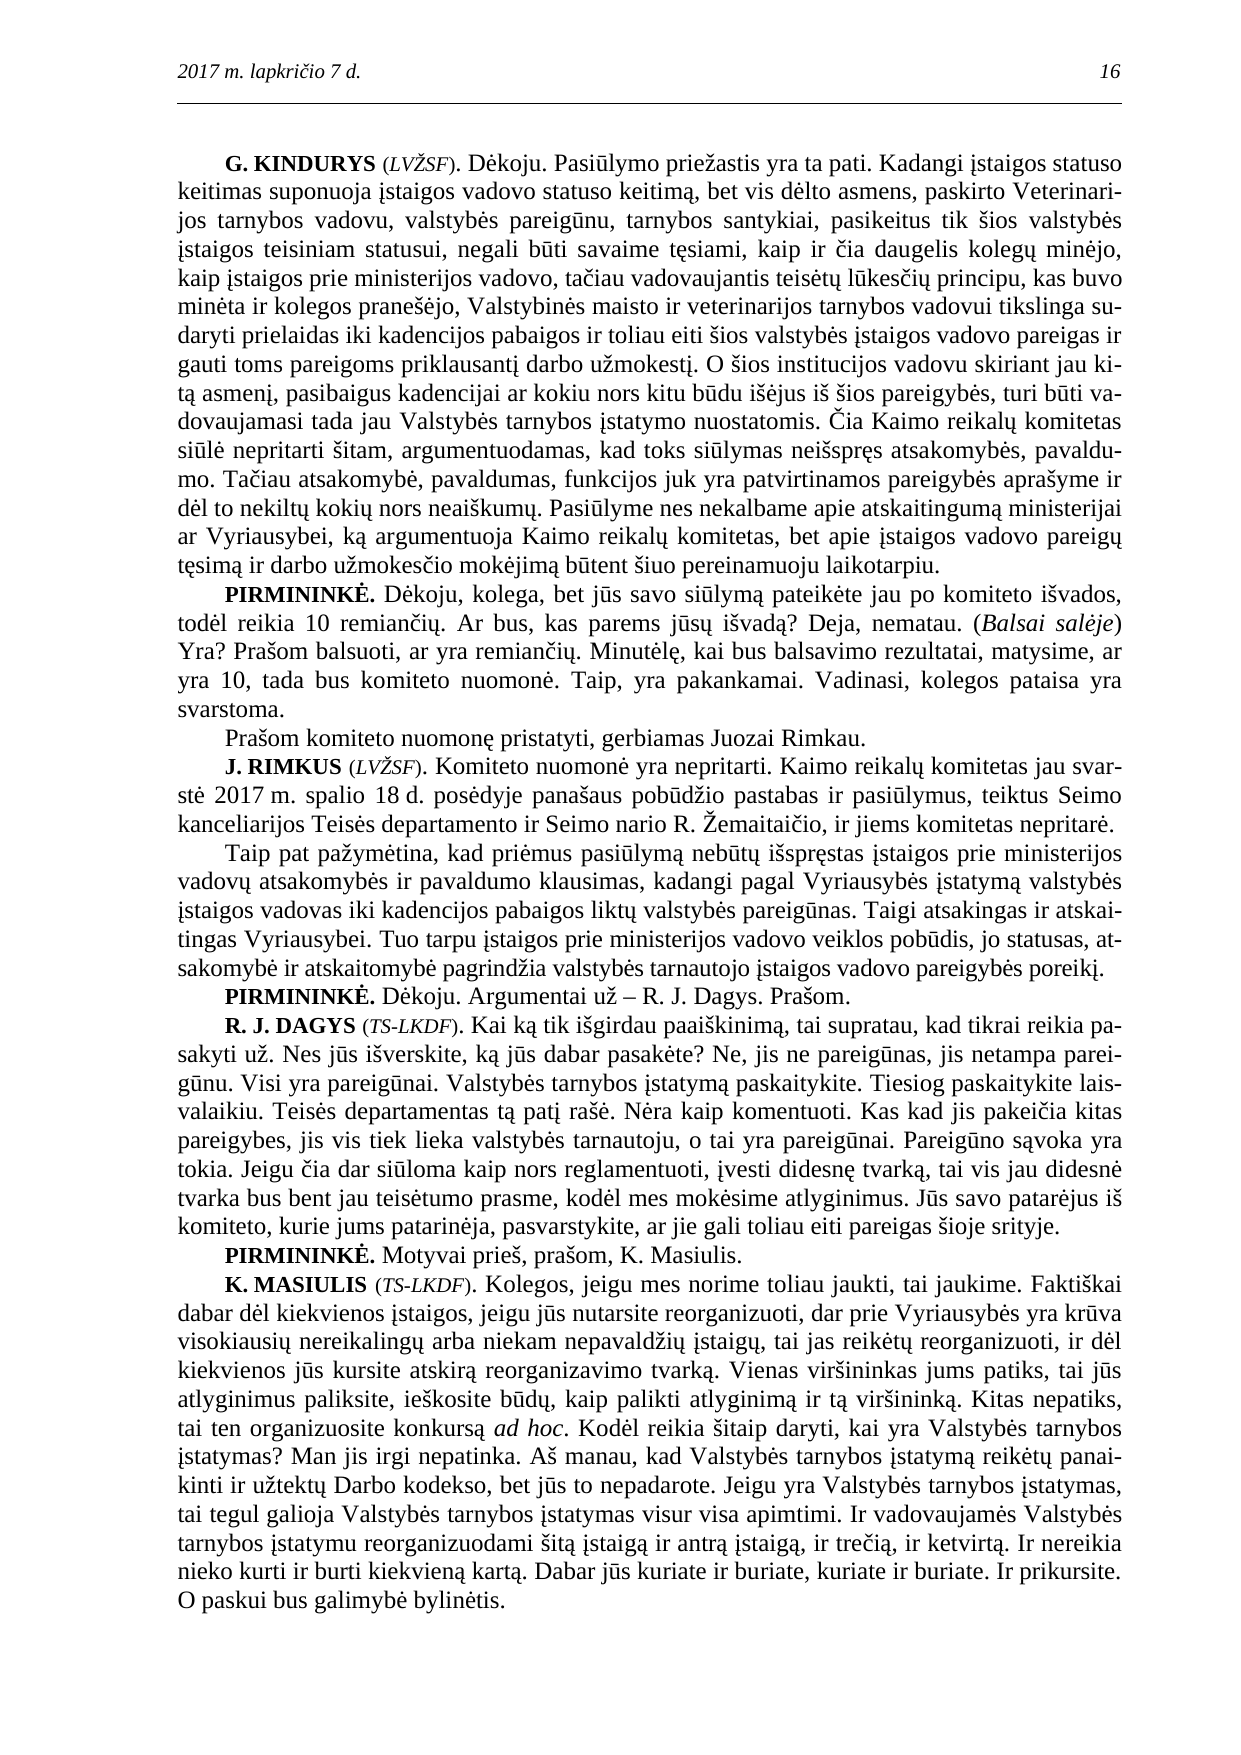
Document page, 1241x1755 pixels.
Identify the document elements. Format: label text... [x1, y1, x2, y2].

text PIRMININKĖ. Dė­ko­ju, ko­le­ga, bet jūs sa­vo siū­ly­mą pa­tei­kė­te jau po ko­mi­te­to iš­va­dos, to­dėl rei­kia 10 re­mian­čių. Ar bus, kas pa­rems jū­sų iš­va­dą? De­ja, ne­ma­tau. (Bal­sai sa­lė­je) Yra? Pra­šom bal­suo­ti, ar yra re­mian­čių. Mi­nu­tė­lę, kai bus bal­sa­vi­mo re­zul­ta­tai, ma­ty­si­me, ar yra 10, ta­da bus ko­mi­te­to nuo­mo­nė. Taip, yra pa­kan­ka­mai. Va­di­na­si, ko­le­gos pa­tai­sa yra svars­to­ma. [177, 579, 1122, 723]
text J. RIMKUS (LVŽSF). Ko­mi­te­to nuo­mo­nė yra ne­pri­tar­ti. Kai­mo rei­ka­lų ko­mi­te­tas jau svar­s­tė 2017 m. spa­lio 18 d. po­sė­dy­je pa­na­šaus po­bū­džio pa­sta­bas ir pa­siū­ly­mus, teik­tus Sei­mo kan­ce­lia­ri­jos Tei­sės de­par­ta­men­to ir Sei­mo na­rio R. Že­mai­tai­čio, ir jiems ko­mi­te­tas ne­pri­ta­rė. [177, 751, 1122, 838]
text PIRMININKĖ. Dė­ko­ju. Ar­gu­men­tai už – R. J. Da­gys. Pra­šom. [177, 981, 1122, 1010]
text G. KINDURYS (LVŽSF). Dė­ko­ju. Pa­siū­ly­mo prie­žas­tis yra ta pa­ti. Ka­dan­gi įstai­gos sta­tu­so kei­ti­mas su­po­nuo­ja įstai­gos va­do­vo sta­tu­so kei­ti­mą, bet vis dėl­to as­mens, pa­skir­to Ve­te­ri­na­ri­jos tar­ny­bos va­do­vu, vals­ty­bės pa­rei­gū­nu, tar­ny­bos san­ty­kiai, pa­si­kei­tus tik šios vals­ty­bės įstai­gos tei­si­niam sta­tu­sui, ne­ga­li bū­ti sa­vai­me tę­sia­mi, kaip ir čia dau­ge­lis ko­le­gų mi­nė­jo, kaip įstai­gos prie mi­nis­te­ri­jos va­do­vo, ta­čiau va­do­vau­jan­tis tei­sė­tų lū­kes­čių prin­ci­pu, kas bu­vo mi­nė­ta ir ko­le­gos pra­ne­šė­jo, Vals­ty­bi­nės mais­to ir ve­te­ri­na­ri­jos tar­ny­bos va­do­vui tiks­lin­ga su­da­ry­ti prie­lai­das iki ka­den­ci­jos pa­bai­gos ir to­liau ei­ti šios vals­ty­bės įstai­gos va­do­vo pa­rei­gas ir gau­ti toms pa­rei­goms pri­klau­san­tį dar­bo už­mo­kes­tį. O šios ins­ti­tu­ci­jos va­do­vu ski­riant jau ki­tą as­me­nį, pa­si­bai­gus ka­den­ci­jai ar ko­kiu nors ki­tu bū­du iš­ėjus iš šios pa­rei­gy­bės, tu­ri bū­ti va­do­vau­ja­ma­si ta­da jau Vals­ty­bės tar­ny­bos įsta­ty­mo nuo­sta­to­mis. Čia Kai­mo rei­ka­lų ko­mi­te­tas siū­lė ne­pri­tar­ti ši­tam, ar­gu­men­tuo­da­mas, kad toks siū­ly­mas ne­iš­spręs at­sa­ko­my­bės, pa­val­du­mo. Ta­čiau at­sa­ko­my­bė, pa­val­du­mas, funk­ci­jos juk yra pa­tvir­ti­na­mos pa­rei­gy­bės ap­ra­šy­me ir dėl to ne­kil­tų ko­kių nors ne­aiš­ku­mų. Pa­siū­ly­me nes ne­kal­ba­me apie at­skai­tin­gu­mą mi­nis­te­ri­jai ar Vy­riau­sy­bei, ką ar­gu­men­tuo­ja Kai­mo rei­ka­lų ko­mi­te­tas, bet apie įstai­gos va­do­vo pa­rei­gų tę­si­mą ir dar­bo už­mo­kes­čio mo­kė­ji­mą bū­tent šiuo per­ei­na­muo­ju lai­ko­tar­piu. [177, 148, 1122, 579]
text Taip pat pa­žy­mė­ti­na, kad pri­ėmus pa­siū­ly­mą ne­bū­tų iš­spręs­tas įstai­gos prie mi­nis­te­ri­jos va­do­vų at­sa­ko­my­bės ir pa­val­du­mo klau­si­mas, ka­dan­gi pa­gal Vy­riau­sy­bės įsta­ty­mą vals­ty­bės įstai­gos va­do­vas iki ka­den­ci­jos pa­bai­gos lik­tų vals­ty­bės pa­rei­gū­nas. Tai­gi at­sa­kin­gas ir at­skai­tin­gas Vy­riau­sy­bei. Tuo tar­pu įstai­gos prie mi­nis­te­ri­jos va­do­vo veik­los po­bū­dis, jo sta­tu­sas, at­sa­ko­my­bė ir at­skai­to­my­bė pa­grin­džia vals­ty­bės tar­nau­to­jo įstai­gos va­do­vo pa­rei­gy­bės po­rei­kį. [177, 838, 1122, 981]
text Pra­šom ko­mi­te­to nuo­mo­nę pri­sta­ty­ti, ger­bia­mas Juo­zai Rim­kau. [177, 723, 1122, 751]
text R. J. DAGYS (TS-LKDF). Kai ką tik iš­gir­dau pa­aiš­ki­ni­mą, tai su­pra­tau, kad tik­rai rei­kia pa­sa­ky­ti už. Nes jūs iš­vers­ki­te, ką jūs da­bar pa­sa­kė­te? Ne, jis ne pa­rei­gū­nas, jis ne­tam­pa pa­rei­gū­nu. Vi­si yra pa­rei­gū­nai. Vals­ty­bės tar­ny­bos įsta­ty­mą pa­skai­ty­ki­te. Tie­siog pa­skai­ty­ki­te lais­va­lai­kiu. Tei­sės de­par­ta­men­tas tą pa­tį ra­šė. Nė­ra kaip ko­men­tuo­ti. Kas kad jis pa­kei­čia ki­tas pa­rei­gy­bes, jis vis tiek lie­ka vals­ty­bės tar­nau­to­ju, o tai yra pa­rei­gū­nai. Pa­rei­gū­no są­vo­ka yra to­kia. Jei­gu čia dar siū­lo­ma kaip nors reg­la­men­tuo­ti, įves­ti di­des­nę tvar­ką, tai vis jau di­des­nė tvar­ka bus bent jau tei­sė­tu­mo pras­me, ko­dėl mes mo­kė­si­me at­ly­gi­ni­mus. Jūs sa­vo pa­ta­rė­jus iš ko­mi­te­to, ku­rie jums pa­ta­ri­nė­ja, pa­svars­ty­ki­te, ar jie ga­li to­liau ei­ti pa­rei­gas šio­je sri­ty­je. [177, 1010, 1122, 1240]
text K. MASIULIS (TS-LKDF). Ko­le­gos, jei­gu mes no­ri­me to­liau jauk­ti, tai jau­ki­me. Fak­tiš­kai da­bar dėl kiek­vie­nos įstai­gos, jei­gu jūs nu­tar­si­te re­or­ga­ni­zuo­ti, dar prie Vy­riau­sy­bės yra krū­va vi­so­kiau­sių ne­rei­ka­lin­gų ar­ba nie­kam ne­pa­val­džių įstai­gų, tai jas rei­kė­tų re­or­ga­ni­zuo­ti, ir dėl kiek­vie­nos jūs kur­si­te at­ski­rą re­or­ga­ni­za­vi­mo tvar­ką. Vie­nas vir­ši­nin­kas jums pa­tiks, tai jūs at­ly­gi­ni­mus pa­lik­si­te, ieš­ko­si­te bū­dų, kaip pa­lik­ti at­ly­gi­ni­mą ir tą vir­ši­nin­ką. Ki­tas ne­pa­tiks, tai ten or­ga­ni­zuo­si­te kon­kur­są ad hoc. Ko­dėl rei­kia ši­taip da­ry­ti, kai yra Vals­ty­bės tar­ny­bos įsta­ty­mas? Man jis ir­gi ne­pa­tin­ka. Aš ma­nau, kad Vals­ty­bės tar­ny­bos įsta­ty­mą rei­kė­tų pa­nai­kin­ti ir už­tek­tų Dar­bo ko­dek­so, bet jūs to ne­pa­da­ro­te. Jei­gu yra Vals­ty­bės tar­ny­bos įsta­ty­mas, tai te­gul ga­lio­ja Vals­ty­bės tar­ny­bos įsta­ty­mas vi­sur vi­sa ap­im­ti­mi. Ir va­do­vau­ja­mės Vals­ty­bės tar­ny­bos įsta­ty­mu re­or­ga­ni­zuo­da­mi ši­tą įstai­gą ir an­trą įstai­gą, ir tre­čią, ir ket­vir­tą. Ir ne­rei­kia nie­ko kur­ti ir bur­ti kiek­vie­ną kar­tą. Da­bar jūs ku­ria­te ir bu­ria­te, ku­ria­te ir bu­ria­te. Ir pri­kur­si­te. O pas­kui bus ga­li­my­bė by­li­nė­tis. [177, 1269, 1122, 1614]
text PIRMININKĖ. Mo­ty­vai prieš, pra­šom, K. Ma­siu­lis. [177, 1240, 1122, 1269]
